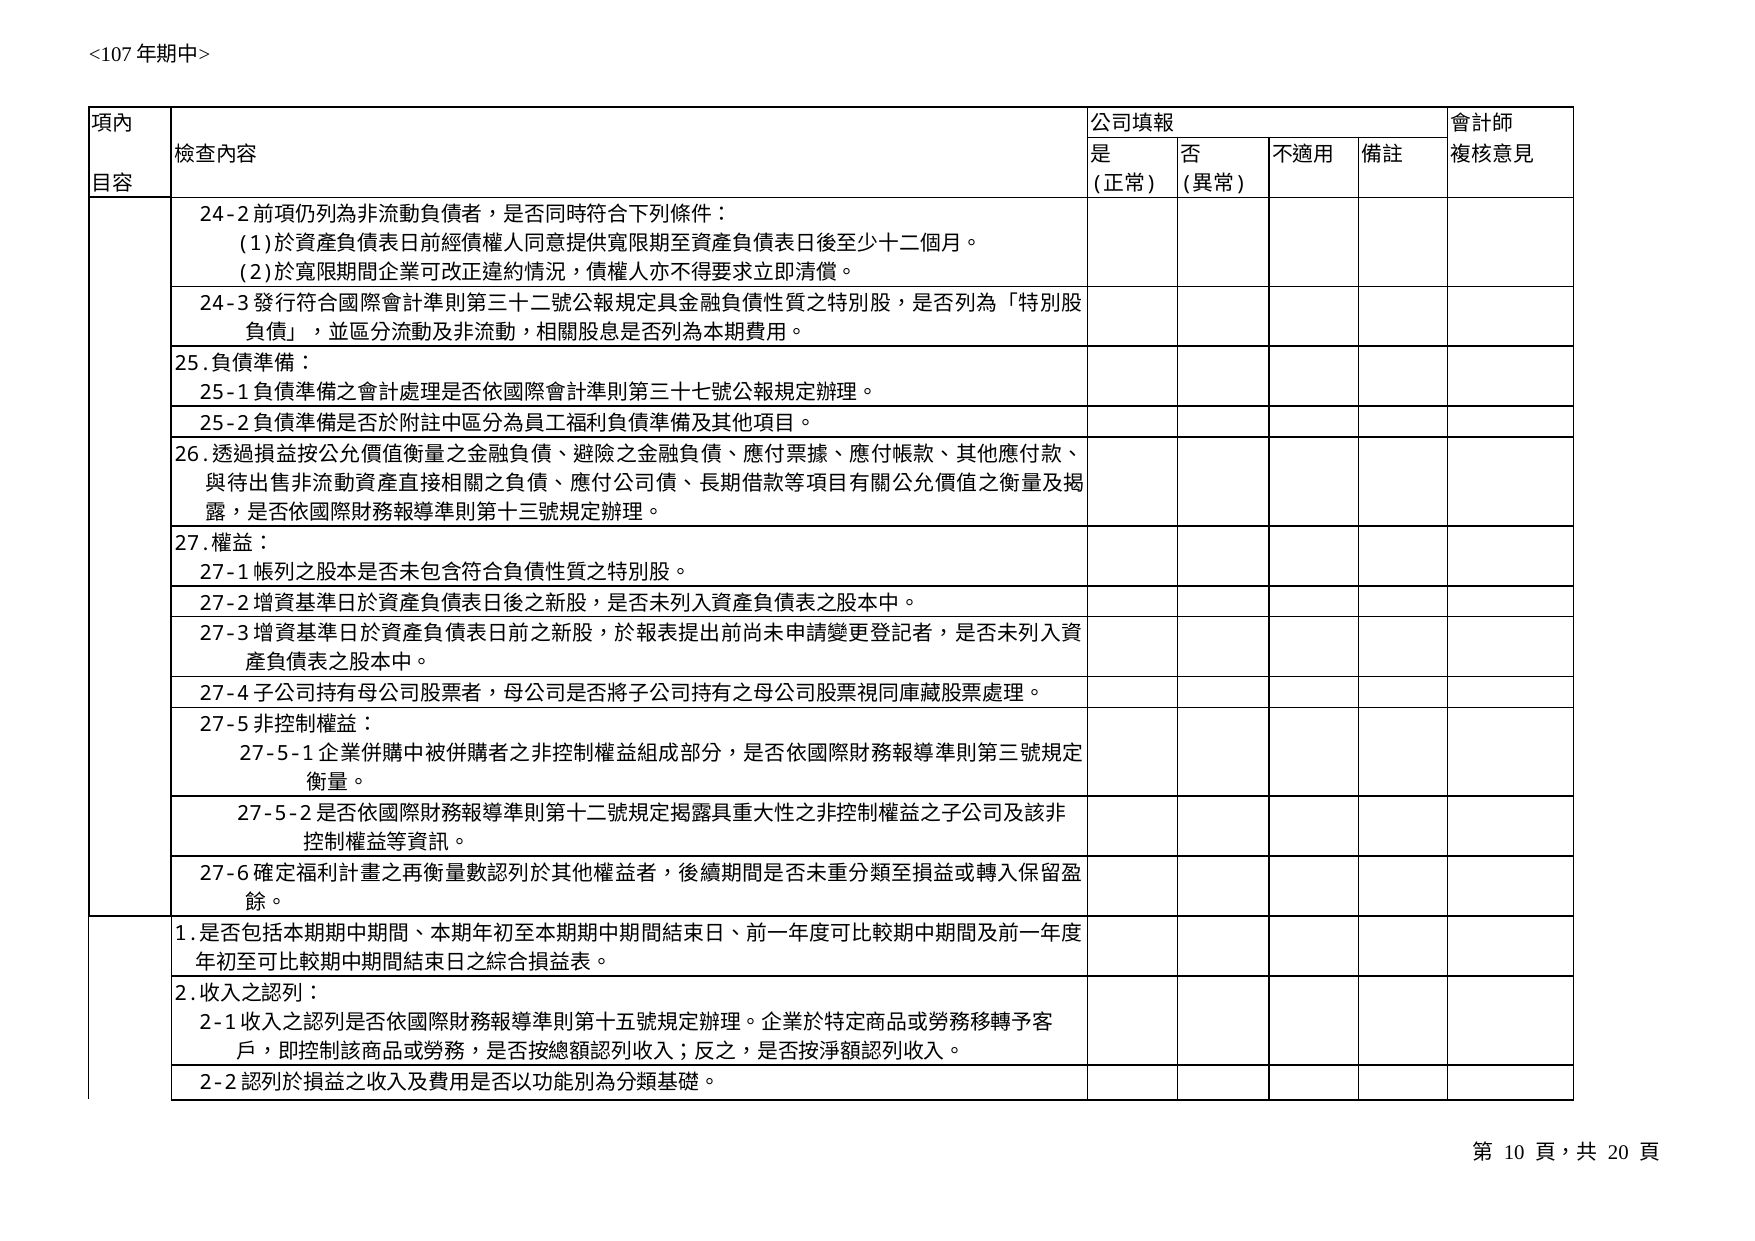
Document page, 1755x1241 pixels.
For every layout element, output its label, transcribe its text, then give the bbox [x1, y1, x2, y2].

table_cell [1448, 407, 1573, 436]
table_cell [1178, 438, 1268, 525]
table_cell [1359, 708, 1447, 795]
table_cell [1088, 917, 1177, 975]
table_cell 是 (正常) [1088, 138, 1177, 196]
table_cell [1448, 977, 1573, 1064]
table_cell 否 (異常) [1178, 138, 1268, 196]
table_cell 27-5-2是否依國際財務報導準則第十二號規定揭露具重大性之非控制權益之子公司及該非控制權益等資訊。 [172, 797, 1087, 855]
table_cell 複核意見 [1448, 137, 1573, 196]
table_cell 27-2增資基準日於資產負債表日後之新股，是否未列入資產負債表之股本中。 [172, 587, 1087, 616]
table_cell 24-2前項仍列為非流動負債者，是否同時符合下列條件： (1)於資產負債表日前經債權人同意提供寬限期至資產負債表日後至少十二個月。 (2)於寬限期間企業可改正違約情況，債權人亦不得要求立即清償。 [172, 198, 1087, 286]
table_cell [1270, 527, 1358, 585]
table_header 項內 [90, 108, 170, 137]
table_cell 27.權益： 27-1帳列之股本是否未包含符合負債性質之特別股。 [172, 527, 1087, 585]
table_cell [1270, 677, 1358, 706]
table_cell [1448, 1066, 1573, 1099]
table_cell [1448, 347, 1573, 405]
table_cell [1088, 587, 1177, 616]
table_cell 不適用 [1270, 138, 1358, 196]
table_cell [1088, 617, 1177, 676]
table_cell [1448, 917, 1573, 975]
table_cell 24-3發行符合國際會計準則第三十二號公報規定具金融負債性質之特別股，是否列為「特別股負債」，並區分流動及非流動，相關股息是否列為本期費用。 [172, 287, 1087, 345]
table_cell [1178, 587, 1268, 616]
table_cell [1270, 347, 1358, 405]
table_cell [1088, 977, 1177, 1064]
table_cell [1088, 438, 1177, 525]
table_cell [1178, 708, 1268, 795]
table_cell [1448, 677, 1573, 706]
table_cell 目容 [90, 137, 170, 196]
table_cell 25.負債準備： 25-1負債準備之會計處理是否依國際會計準則第三十七號公報規定辦理。 [172, 347, 1087, 405]
table_cell [1448, 198, 1573, 286]
table_cell [1448, 857, 1573, 915]
table_cell 26.透過損益按公允價值衡量之金融負債、避險之金融負債、應付票據、應付帳款、其他應付款、與待出售非流動資產直接相關之負債、應付公司債、長期借款等項目有關公允價值之衡量及揭露，是否依國際財務報導準則第十三號規定辦理。 [172, 438, 1087, 525]
table_cell [1178, 917, 1268, 975]
table_cell [1448, 527, 1573, 585]
table_cell 27-5非控制權益： 27-5-1企業併購中被併購者之非控制權益組成部分，是否依國際財務報導準則第三號規定衡量。 [172, 708, 1087, 795]
table_cell [1088, 857, 1177, 915]
table_cell 2-2認列於損益之收入及費用是否以功能別為分類基礎。 [172, 1066, 1087, 1099]
table_cell [1359, 438, 1447, 525]
table_cell [1270, 708, 1358, 795]
table_header 會計師 [1448, 108, 1573, 137]
table_cell [1359, 917, 1447, 975]
table_cell [1359, 797, 1447, 855]
table_cell [1270, 797, 1358, 855]
table_cell [1178, 347, 1268, 405]
table_cell [90, 198, 170, 915]
table_cell [1088, 708, 1177, 795]
table_cell [1178, 677, 1268, 706]
table_cell [1448, 438, 1573, 525]
table_cell [1088, 287, 1177, 345]
table_cell [1270, 977, 1358, 1064]
table_cell [1088, 1066, 1177, 1099]
table_cell [1270, 198, 1358, 286]
table_cell [1359, 198, 1447, 286]
table_cell [1088, 347, 1177, 405]
table_cell [1359, 287, 1447, 345]
table_header 公司填報 [1088, 108, 1447, 137]
table_cell [1270, 438, 1358, 525]
table_cell [1178, 1066, 1268, 1099]
table_cell [1270, 917, 1358, 975]
table_cell [1178, 797, 1268, 855]
table_cell [1359, 977, 1447, 1064]
table_cell [1270, 617, 1358, 676]
table_cell [1088, 797, 1177, 855]
table_cell [1359, 1066, 1447, 1099]
table_cell [1088, 677, 1177, 706]
table_cell [1448, 797, 1573, 855]
table_cell [89, 917, 171, 1099]
table_cell 1.是否包括本期期中期間、本期年初至本期期中期間結束日、前一年度可比較期中期間及前一年度年初至可比較期中期間結束日之綜合損益表。 [172, 917, 1087, 975]
table_cell [1359, 677, 1447, 706]
table_cell [1359, 527, 1447, 585]
table_cell [1178, 407, 1268, 436]
table_cell [1359, 857, 1447, 915]
table_cell 27-4子公司持有母公司股票者，母公司是否將子公司持有之母公司股票視同庫藏股票處理。 [172, 677, 1087, 706]
table_cell [1088, 527, 1177, 585]
table_cell [1270, 407, 1358, 436]
table_cell [1178, 617, 1268, 676]
table_cell [1448, 617, 1573, 676]
table_cell [1088, 198, 1177, 286]
table_cell [1270, 1066, 1358, 1099]
table_cell [1270, 857, 1358, 915]
table_cell [1178, 527, 1268, 585]
table_cell 備註 [1359, 138, 1447, 196]
table_cell [1178, 287, 1268, 345]
table_cell 2.收入之認列： 2-1收入之認列是否依國際財務報導準則第十五號規定辦理。企業於特定商品或勞務移轉予客戶，即控制該商品或勞務，是否按總額認列收入；反之，是否按淨額認列收入。 [172, 977, 1087, 1064]
table_cell [1359, 407, 1447, 436]
table_cell [1359, 587, 1447, 616]
table_cell 25-2負債準備是否於附註中區分為員工福利負債準備及其他項目。 [172, 407, 1087, 436]
table_cell [1178, 857, 1268, 915]
table_cell [1448, 708, 1573, 795]
table_cell 檢查內容 [172, 137, 1087, 196]
table_cell [1270, 587, 1358, 616]
table_cell [1178, 198, 1268, 286]
table_cell [1088, 407, 1177, 436]
table_cell 27-3增資基準日於資產負債表日前之新股，於報表提出前尚未申請變更登記者，是否未列入資產負債表之股本中。 [172, 617, 1087, 676]
table_header [172, 108, 1087, 137]
table_cell [1448, 287, 1573, 345]
table_cell [1178, 977, 1268, 1064]
table_cell 27-6確定福利計畫之再衡量數認列於其他權益者，後續期間是否未重分類至損益或轉入保留盈餘。 [172, 857, 1087, 915]
table_cell [1359, 617, 1447, 676]
table_cell [1448, 587, 1573, 616]
table_cell [1270, 287, 1358, 345]
table_cell [1359, 347, 1447, 405]
